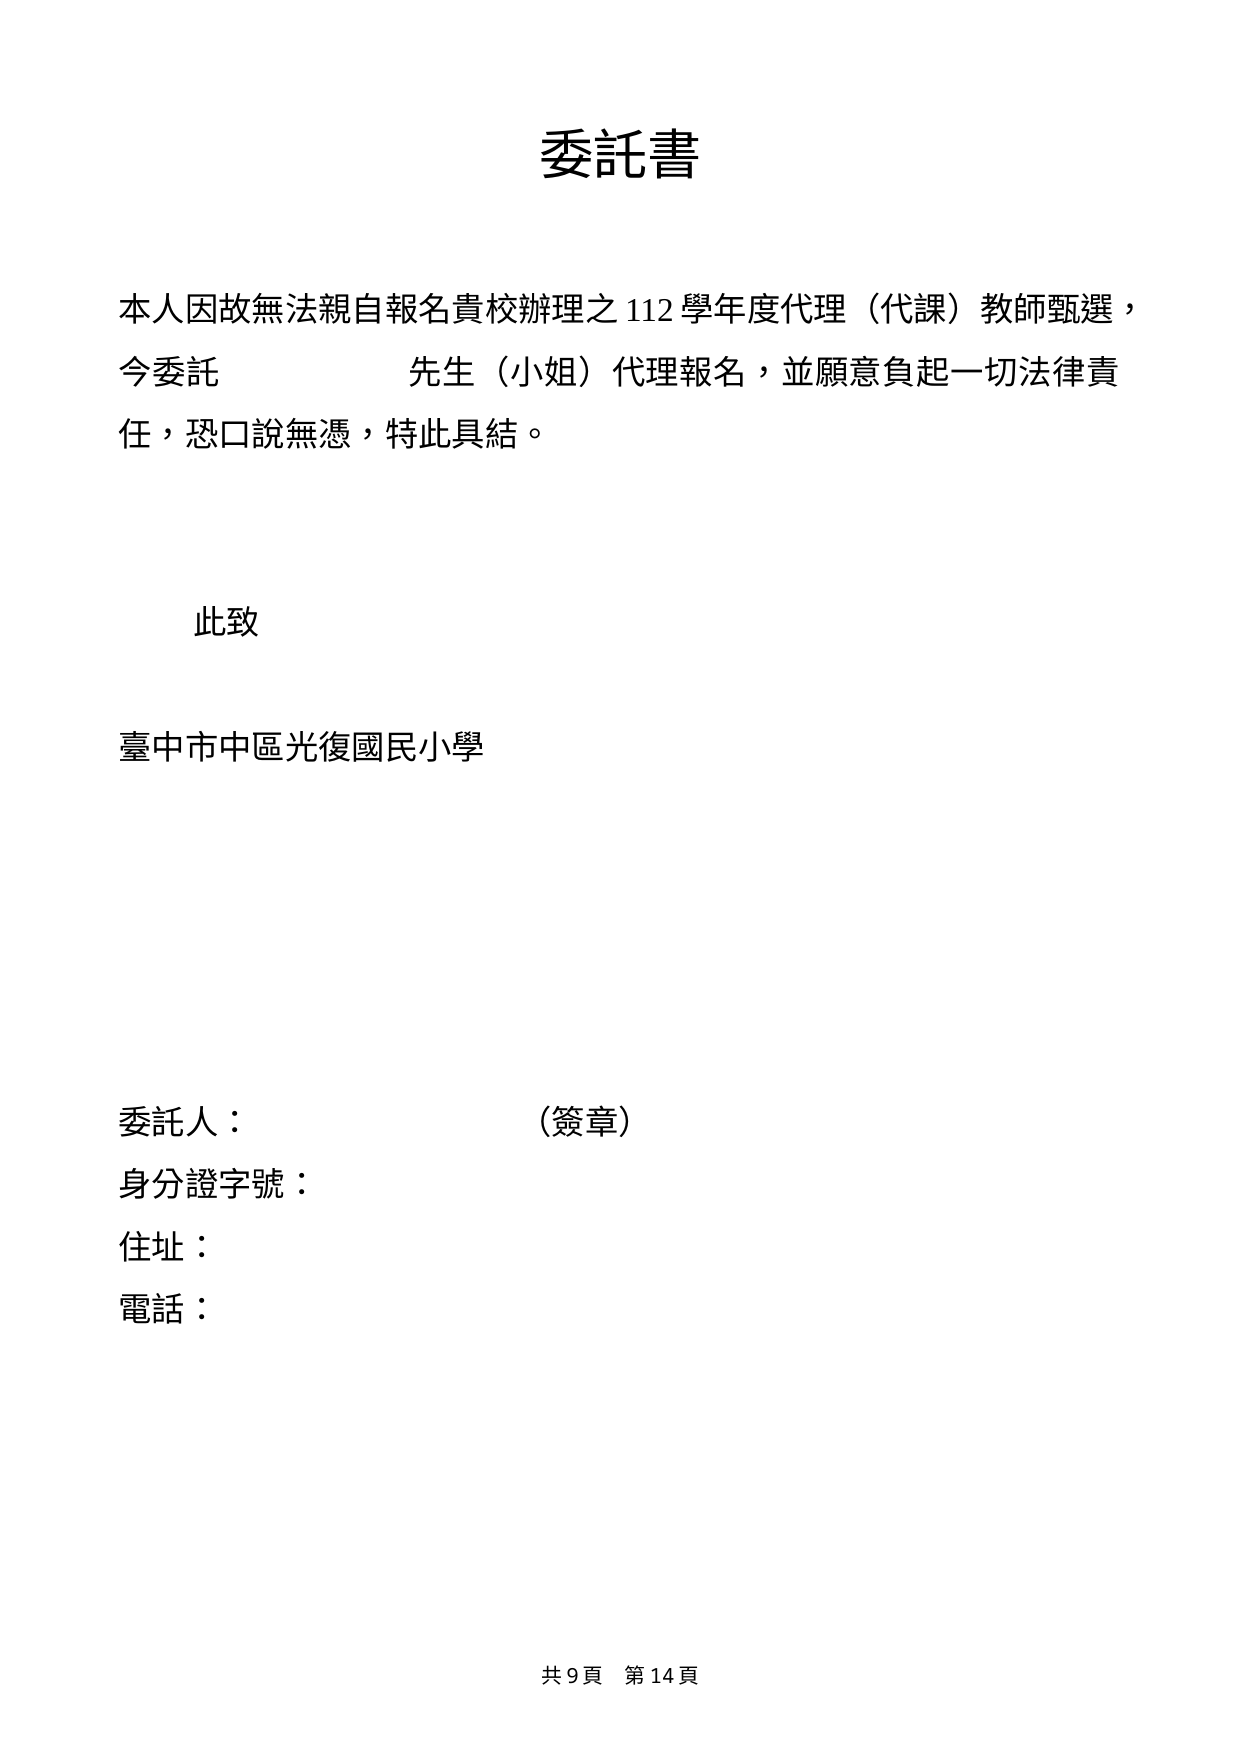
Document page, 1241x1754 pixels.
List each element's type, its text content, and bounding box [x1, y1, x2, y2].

text 電話： [118, 1266, 1122, 1328]
text 臺中市中區光復國民小學 [118, 703, 1122, 766]
text 住址： [118, 1203, 1122, 1266]
text 身分證字號： [118, 1141, 1122, 1203]
text 此致 [118, 578, 1122, 641]
text 委託書 [118, 78, 1122, 203]
text 本人因故無法親自報名貴校辦理之112學年度代理（代課）教師甄選， [118, 266, 1122, 328]
text 今委託 先生（小姐）代理報名，並願意負起一切法律責任，恐口說無憑，特此具結。 [118, 328, 1122, 453]
text 委託人： （簽章） [118, 1078, 1122, 1141]
